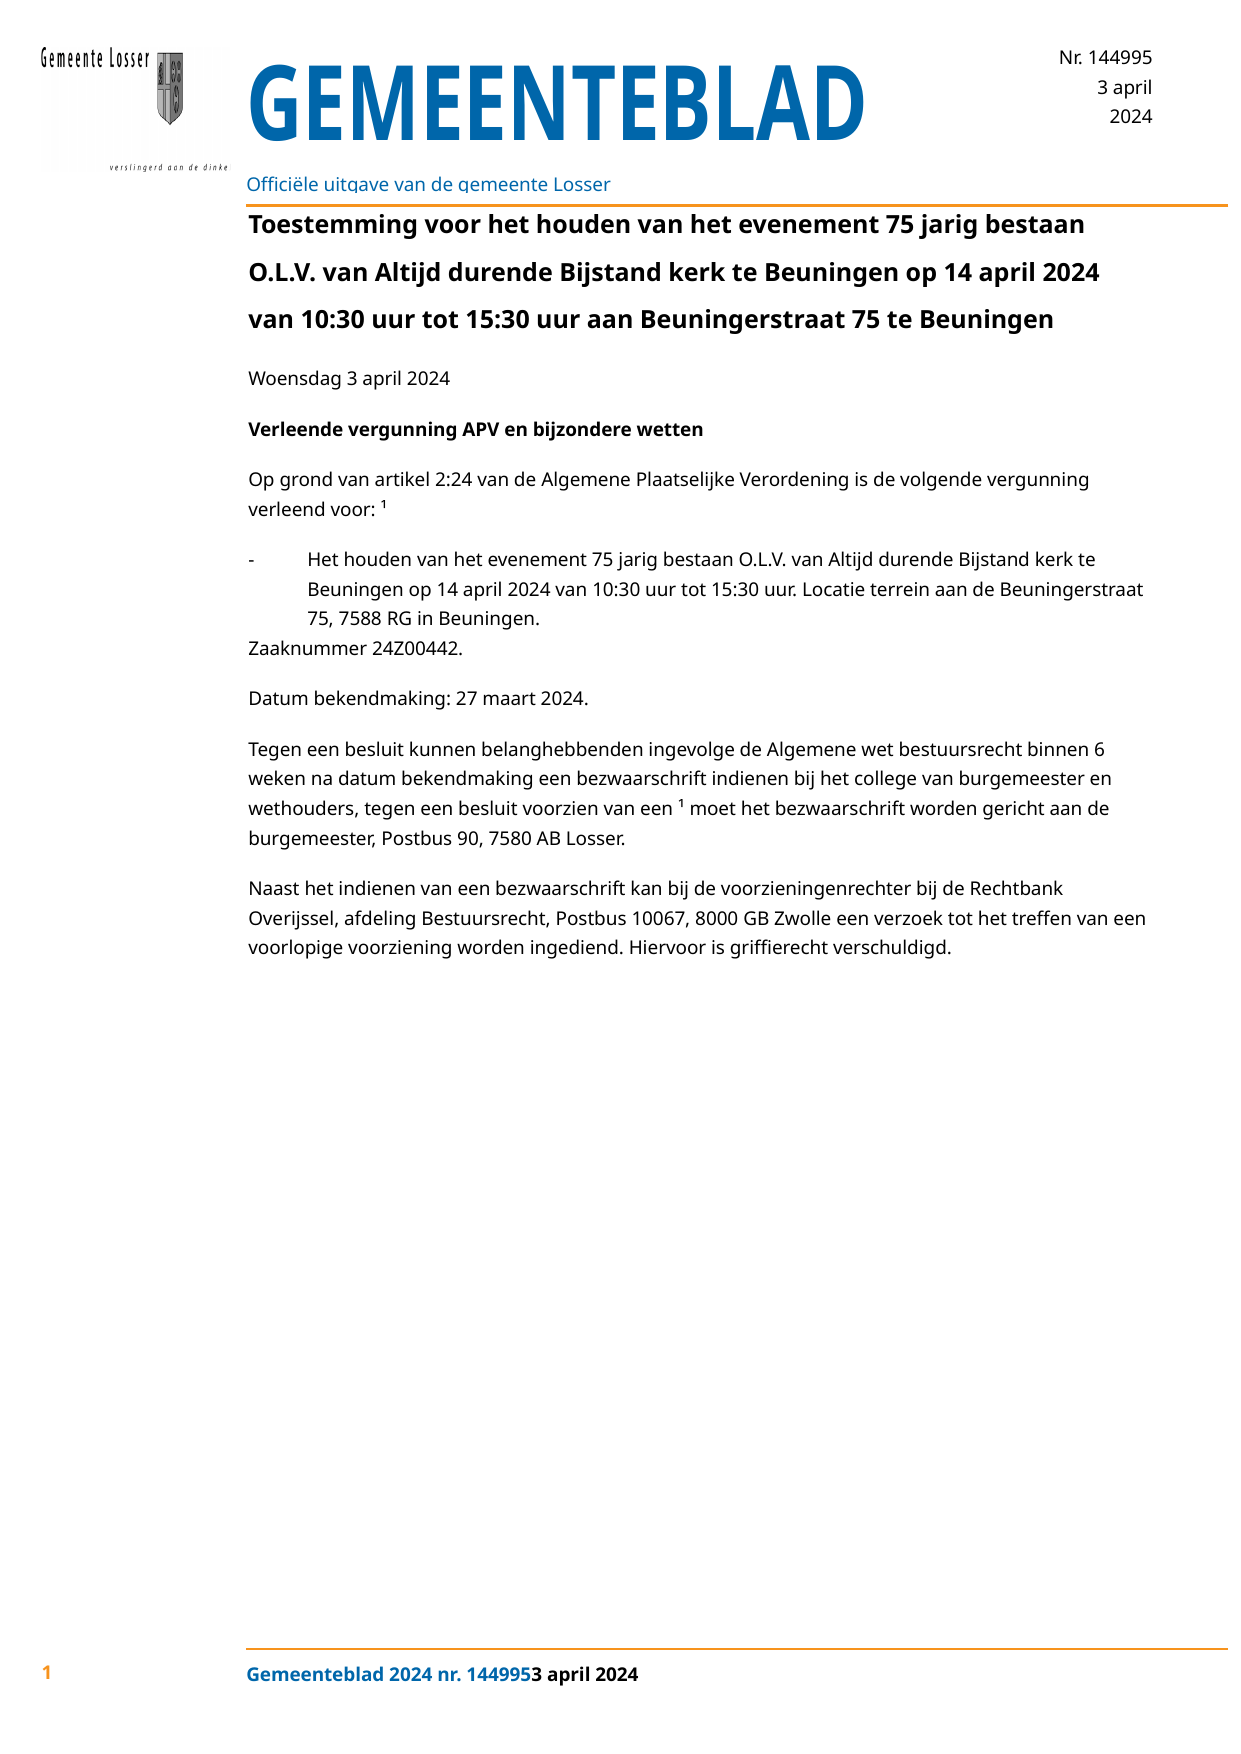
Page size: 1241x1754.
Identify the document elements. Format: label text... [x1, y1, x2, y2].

text Toestemming voor het houden van het evenement 75 jarig bestaan O.L.V. van Altijd durende Bijstand kerk te Beuningen op 14 april 2024 van 10:30 uur tot 15:30 uur aan Beuningerstraat 75 te Beuningen [248, 207, 1152, 336]
list Het houden van het evenement 75 jarig bestaan O.L.V. van Altijd durende Bijstand kerk te Beuningen op 14 april 2024 van 10:30 uur tot 15:30 uur. Locatie terrein aan de Beuningerstraat 75, 7588 RG in Beuningen. [248, 546, 1152, 631]
text Naast het indienen van een bezwaarschrift kan bij de voorzieningenrechter bij de Rechtbank Overijssel, afdeling Bestuursrecht, Postbus 10067, 8000 GB Zwolle een verzoek tot het treffen van een voorlopige voorziening worden ingediend. Hiervoor is griffierecht verschuldigd. [248, 875, 1152, 960]
text Datum bekendmaking: 27 maart 2024. [248, 686, 1152, 711]
text Zaaknummer 24Z00442. [248, 635, 1152, 661]
text Op grond van artikel 2:24 van de Algemene Plaatselijke Verordening is de volgende vergunning verleend voor: ¹ [248, 466, 1152, 522]
text Tegen een besluit kunnen belanghebbenden ingevolge de Algemene wet bestuursrecht binnen 6 weken na datum bekendmaking een bezwaarschrift indienen bij het college van burgemeester en wethouders, tegen een besluit voorzien van een ¹ moet het bezwaarschrift worden gericht aan de burgemeester, Postbus 90, 7580 AB Losser. [248, 736, 1152, 850]
text Verleende vergunning APV en bijzondere wetten [248, 416, 1152, 442]
picture [41, 47, 231, 172]
text Woensdag 3 april 2024 [248, 366, 1152, 391]
